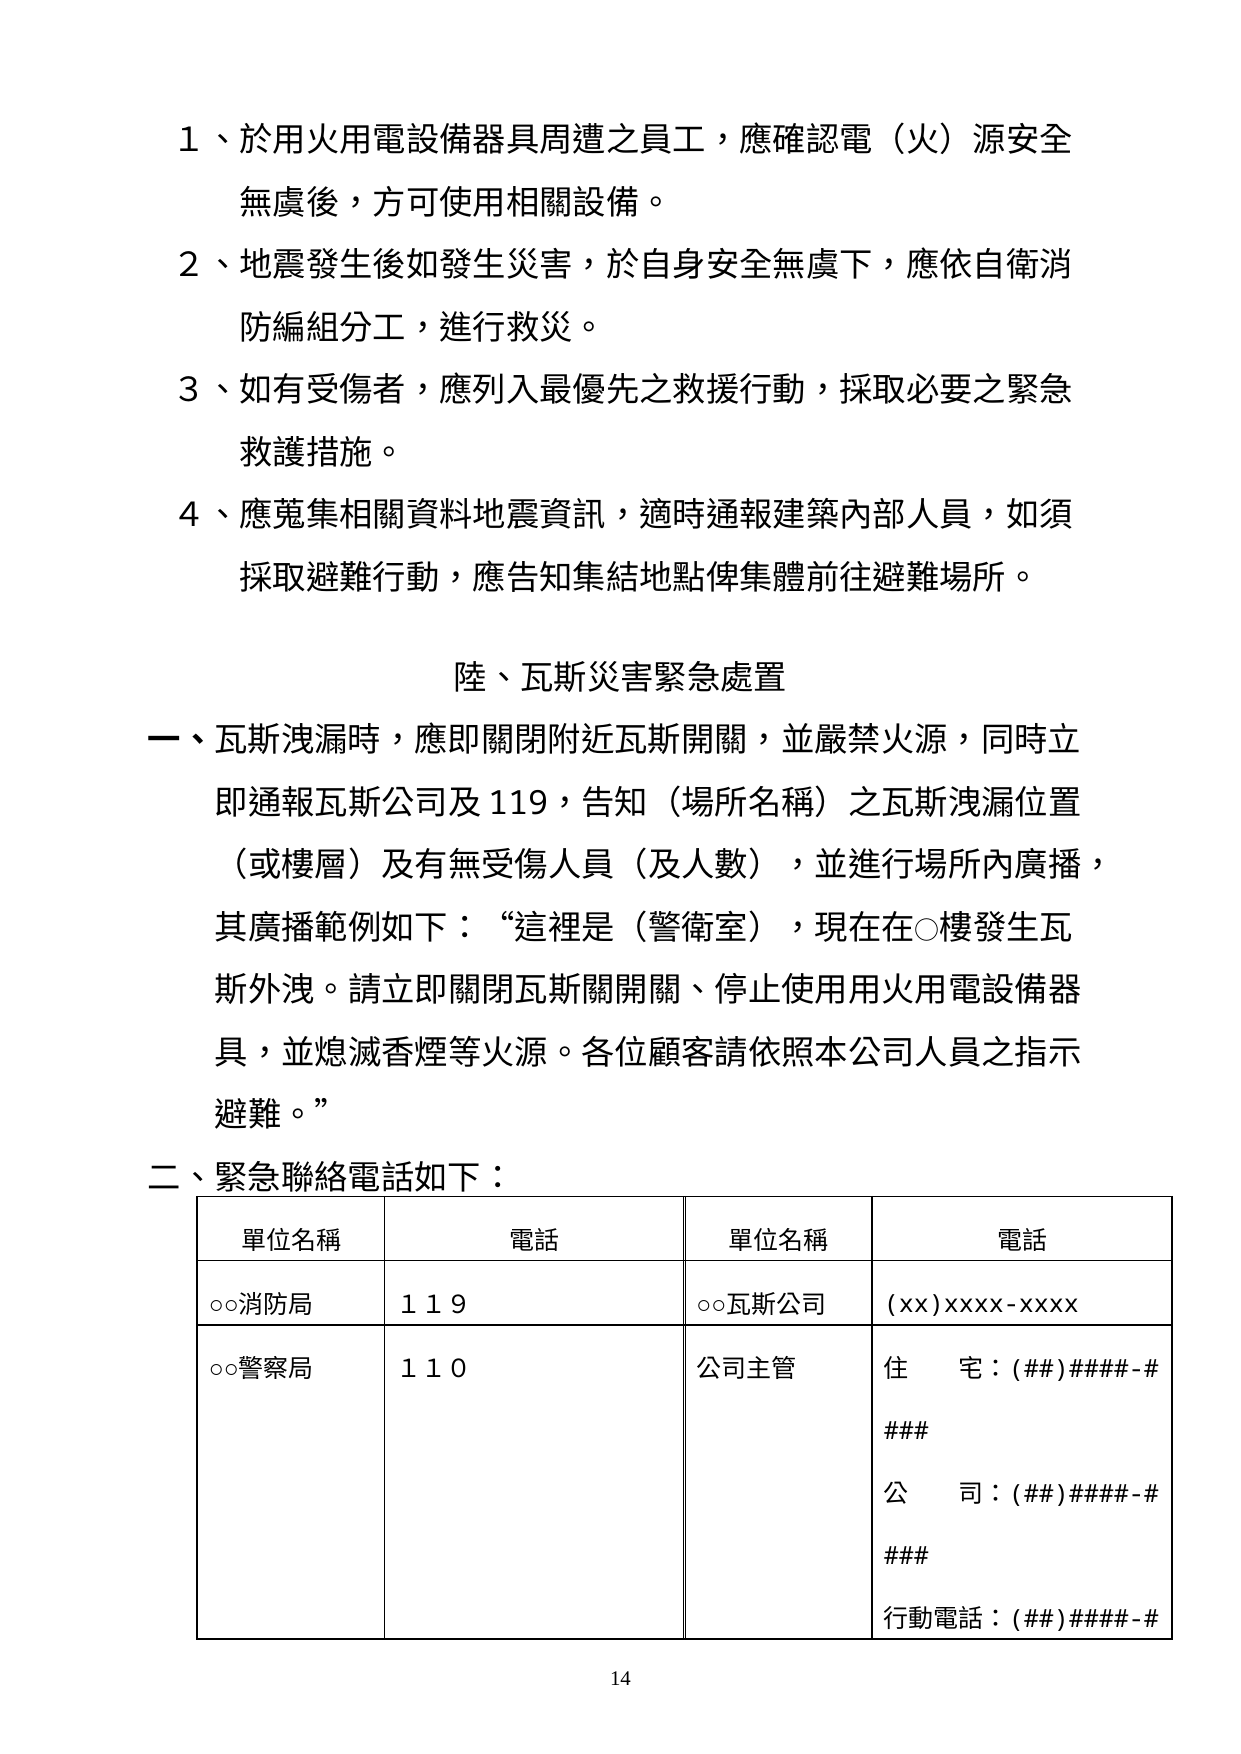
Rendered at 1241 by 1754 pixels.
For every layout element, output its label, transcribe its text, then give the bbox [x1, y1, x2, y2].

table_cell 住 宅：(##)####-#### 公 司：(##)####-#### 行動電話：(##)####-# [873, 1326, 1171, 1638]
table_cell １１０ [385, 1326, 683, 1638]
text ４、應蒐集相關資料地震資訊，適時通報建築內部人員，如須採取避難行動，應告知集結地點俾集體前往避難場所。 [173, 471, 1092, 596]
text 二、緊急聯絡電話如下： [148, 1133, 1092, 1196]
table_header 電話 [385, 1197, 683, 1260]
table_cell ○○消防局 [198, 1261, 384, 1324]
table_cell ○○瓦斯公司 [686, 1261, 871, 1324]
text ３、如有受傷者，應列入最優先之救援行動，採取必要之緊急救護措施。 [173, 346, 1092, 471]
table_header 電話 [873, 1197, 1171, 1260]
text 陸、瓦斯災害緊急處置 [148, 633, 1092, 696]
table_header 單位名稱 [686, 1197, 871, 1260]
text 一、瓦斯洩漏時，應即關閉附近瓦斯開關，並嚴禁火源，同時立即通報瓦斯公司及119，告知（場所名稱）之瓦斯洩漏位置（或樓層）及有無受傷人員（及人數），並進行場所內廣播，其廣播範例如下：“這裡是（警衛室），現在在○樓發生瓦斯外洩。請立即關閉瓦斯關開關、停止使用用火用電設備器具，並熄滅香煙等火源。各位顧客請依照本公司人員之指示避難。” [148, 696, 1092, 1133]
table_header 單位名稱 [198, 1197, 384, 1260]
table_cell １１９ [385, 1261, 683, 1324]
table_cell ○○警察局 [198, 1326, 384, 1638]
table_cell (xx)xxxx-xxxx [873, 1261, 1171, 1324]
table_cell 公司主管 [686, 1326, 871, 1638]
text １、於用火用電設備器具周遭之員工，應確認電（火）源安全無虞後，方可使用相關設備。 [173, 96, 1092, 221]
text ２、地震發生後如發生災害，於自身安全無虞下，應依自衛消防編組分工，進行救災。 [173, 221, 1092, 346]
